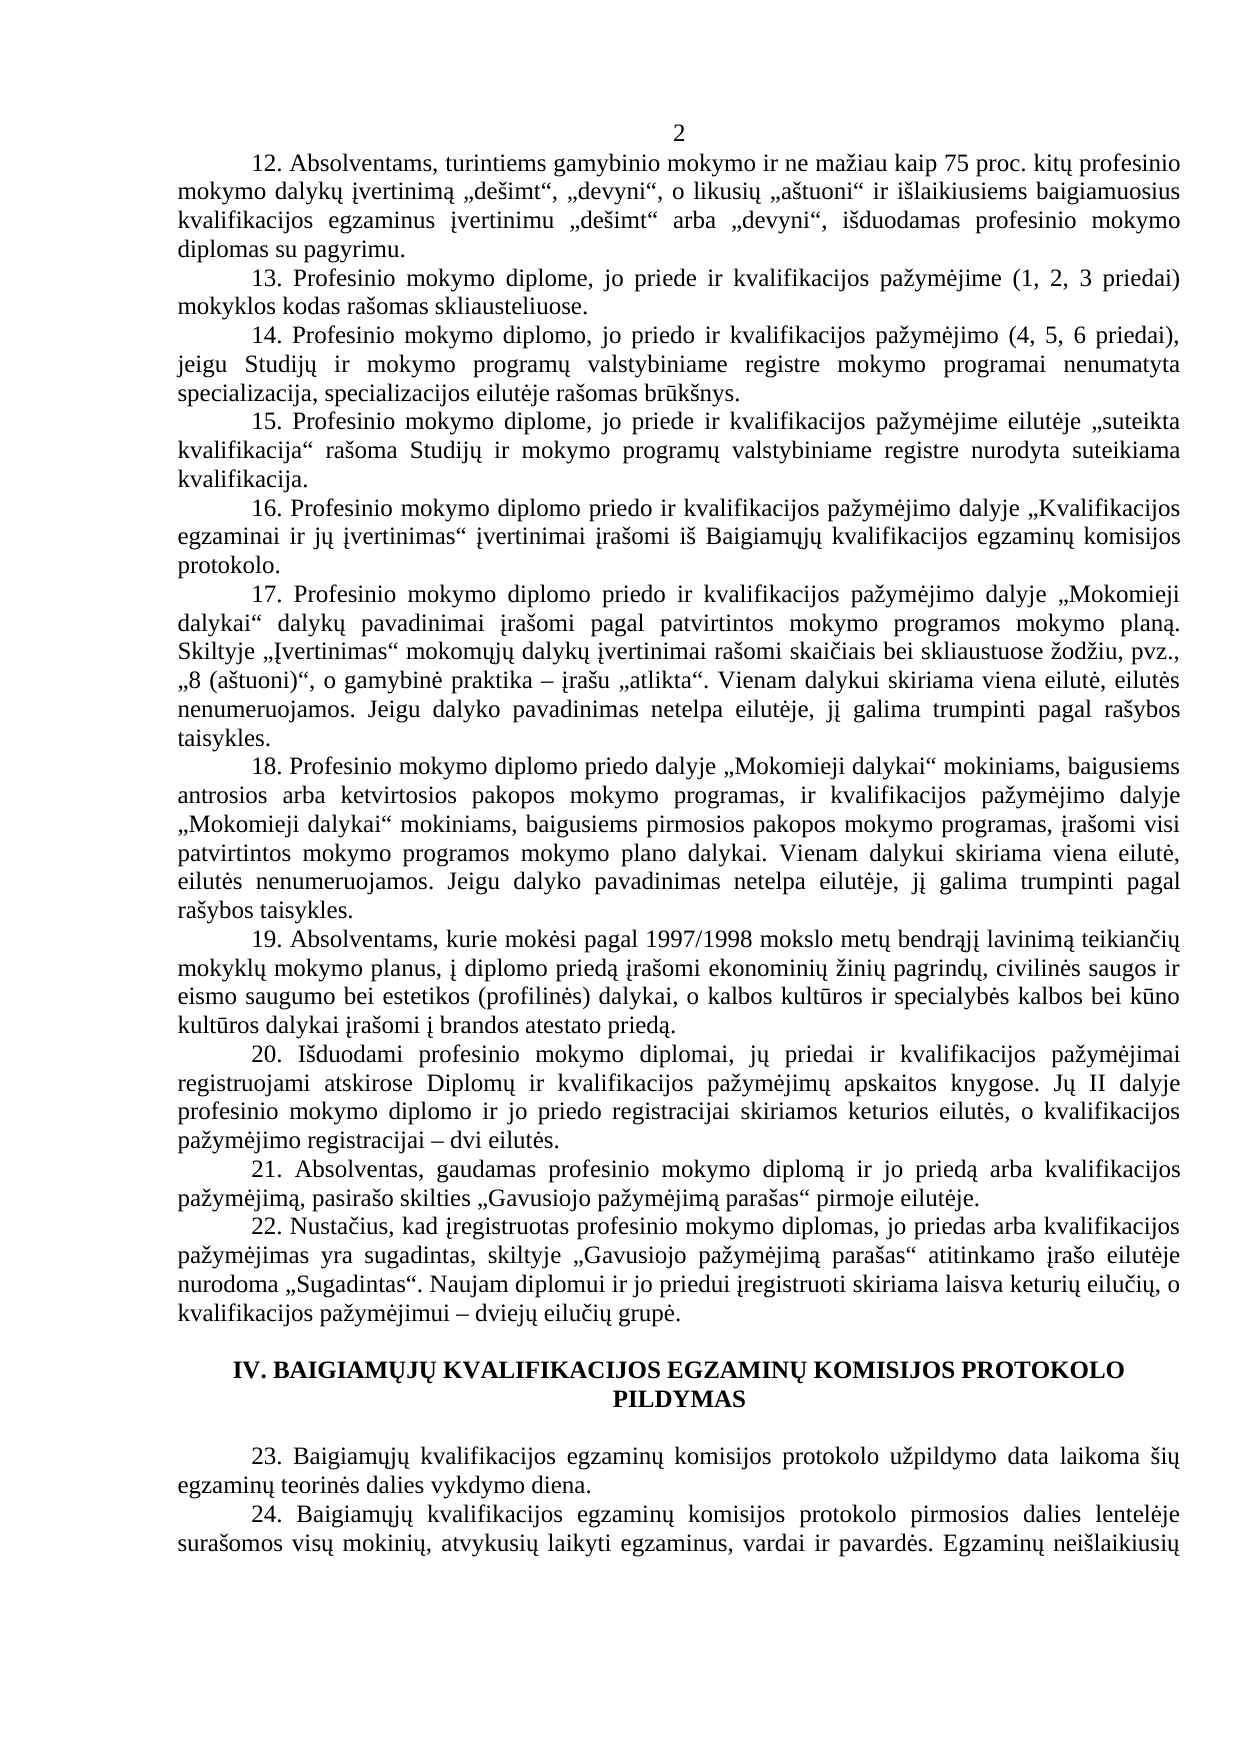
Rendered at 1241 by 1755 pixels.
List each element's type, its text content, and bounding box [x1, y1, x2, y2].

text 16. Profesinio mokymo diplomo priedo ir kvalifikacijos pažymėjimo dalyje „Kvalifikacijos egzaminai ir jų įvertinimas“ įvertinimai įrašomi iš Baigiamųjų kvalifikacijos egzaminų komisijos protokolo. [177, 493, 1181, 579]
text 12. Absolventams, turintiems gamybinio mokymo ir ne mažiau kaip 75 proc. kitų profesinio mokymo dalykų įvertinimą „dešimt“, „devyni“, o likusių „aštuoni“ ir išlaikiusiems baigiamuosius kvalifikacijos egzaminus įvertinimu „dešimt“ arba „devyni“, išduodamas profesinio mokymo diplomas su pagyrimu. [177, 148, 1181, 263]
text 19. Absolventams, kurie mokėsi pagal 1997/1998 mokslo metų bendrąjį lavinimą teikiančių mokyklų mokymo planus, į diplomo priedą įrašomi ekonominių žinių pagrindų, civilinės saugos ir eismo saugumo bei estetikos (profilinės) dalykai, o kalbos kultūros ir specialybės kalbos bei kūno kultūros dalykai įrašomi į brandos atestato priedą. [177, 924, 1181, 1039]
text 22. Nustačius, kad įregistruotas profesinio mokymo diplomas, jo priedas arba kvalifikacijos pažymėjimas yra sugadintas, skiltyje „Gavusiojo pažymėjimą parašas“ atitinkamo įrašo eilutėje nurodoma „Sugadintas“. Naujam diplomui ir jo priedui įregistruoti skiriama laisva keturių eilučių, o kvalifikacijos pažymėjimui – dviejų eilučių grupė. [177, 1211, 1181, 1326]
text 24. Baigiamųjų kvalifikacijos egzaminų komisijos protokolo pirmosios dalies lentelėje surašomos visų mokinių, atvykusių laikyti egzaminus, vardai ir pavardės. Egzaminų neišlaikiusių [177, 1499, 1181, 1556]
text 18. Profesinio mokymo diplomo priedo dalyje „Mokomieji dalykai“ mokiniams, baigusiems antrosios arba ketvirtosios pakopos mokymo programas, ir kvalifikacijos pažymėjimo dalyje „Mokomieji dalykai“ mokiniams, baigusiems pirmosios pakopos mokymo programas, įrašomi visi patvirtintos mokymo programos mokymo plano dalykai. Vienam dalykui skiriama viena eilutė, eilutės nenumeruojamos. Jeigu dalyko pavadinimas netelpa eilutėje, jį galima trumpinti pagal rašybos taisykles. [177, 751, 1181, 924]
text 21. Absolventas, gaudamas profesinio mokymo diplomą ir jo priedą arba kvalifikacijos pažymėjimą, pasirašo skilties „Gavusiojo pažymėjimą parašas“ pirmoje eilutėje. [177, 1154, 1181, 1211]
text IV. BAIGIAMŲJŲ KVALIFIKACIJOS EGZAMINŲ KOMISIJOS PROTOKOLO PILDYMAS [177, 1355, 1181, 1413]
text 14. Profesinio mokymo diplomo, jo priedo ir kvalifikacijos pažymėjimo (4, 5, 6 priedai), jeigu Studijų ir mokymo programų valstybiniame registre mokymo programai nenumatyta specializacija, specializacijos eilutėje rašomas brūkšnys. [177, 320, 1181, 406]
text 13. Profesinio mokymo diplome, jo priede ir kvalifikacijos pažymėjime (1, 2, 3 priedai) mokyklos kodas rašomas skliausteliuose. [177, 263, 1181, 320]
text 23. Baigiamųjų kvalifikacijos egzaminų komisijos protokolo užpildymo data laikoma šių egzaminų teorinės dalies vykdymo diena. [177, 1441, 1181, 1499]
text 15. Profesinio mokymo diplome, jo priede ir kvalifikacijos pažymėjime eilutėje „suteikta kvalifikacija“ rašoma Studijų ir mokymo programų valstybiniame registre nurodyta suteikiama kvalifikacija. [177, 406, 1181, 493]
text 17. Profesinio mokymo diplomo priedo ir kvalifikacijos pažymėjimo dalyje „Mokomieji dalykai“ dalykų pavadinimai įrašomi pagal patvirtintos mokymo programos mokymo planą. Skiltyje „Įvertinimas“ mokomųjų dalykų įvertinimai rašomi skaičiais bei skliaustuose žodžiu, pvz., „8 (aštuoni)“, o gamybinė praktika – įrašu „atlikta“. Vienam dalykui skiriama viena eilutė, eilutės nenumeruojamos. Jeigu dalyko pavadinimas netelpa eilutėje, jį galima trumpinti pagal rašybos taisykles. [177, 579, 1181, 751]
text 20. Išduodami profesinio mokymo diplomai, jų priedai ir kvalifikacijos pažymėjimai registruojami atskirose Diplomų ir kvalifikacijos pažymėjimų apskaitos knygose. Jų II dalyje profesinio mokymo diplomo ir jo priedo registracijai skiriamos keturios eilutės, o kvalifikacijos pažymėjimo registracijai – dvi eilutės. [177, 1039, 1181, 1154]
